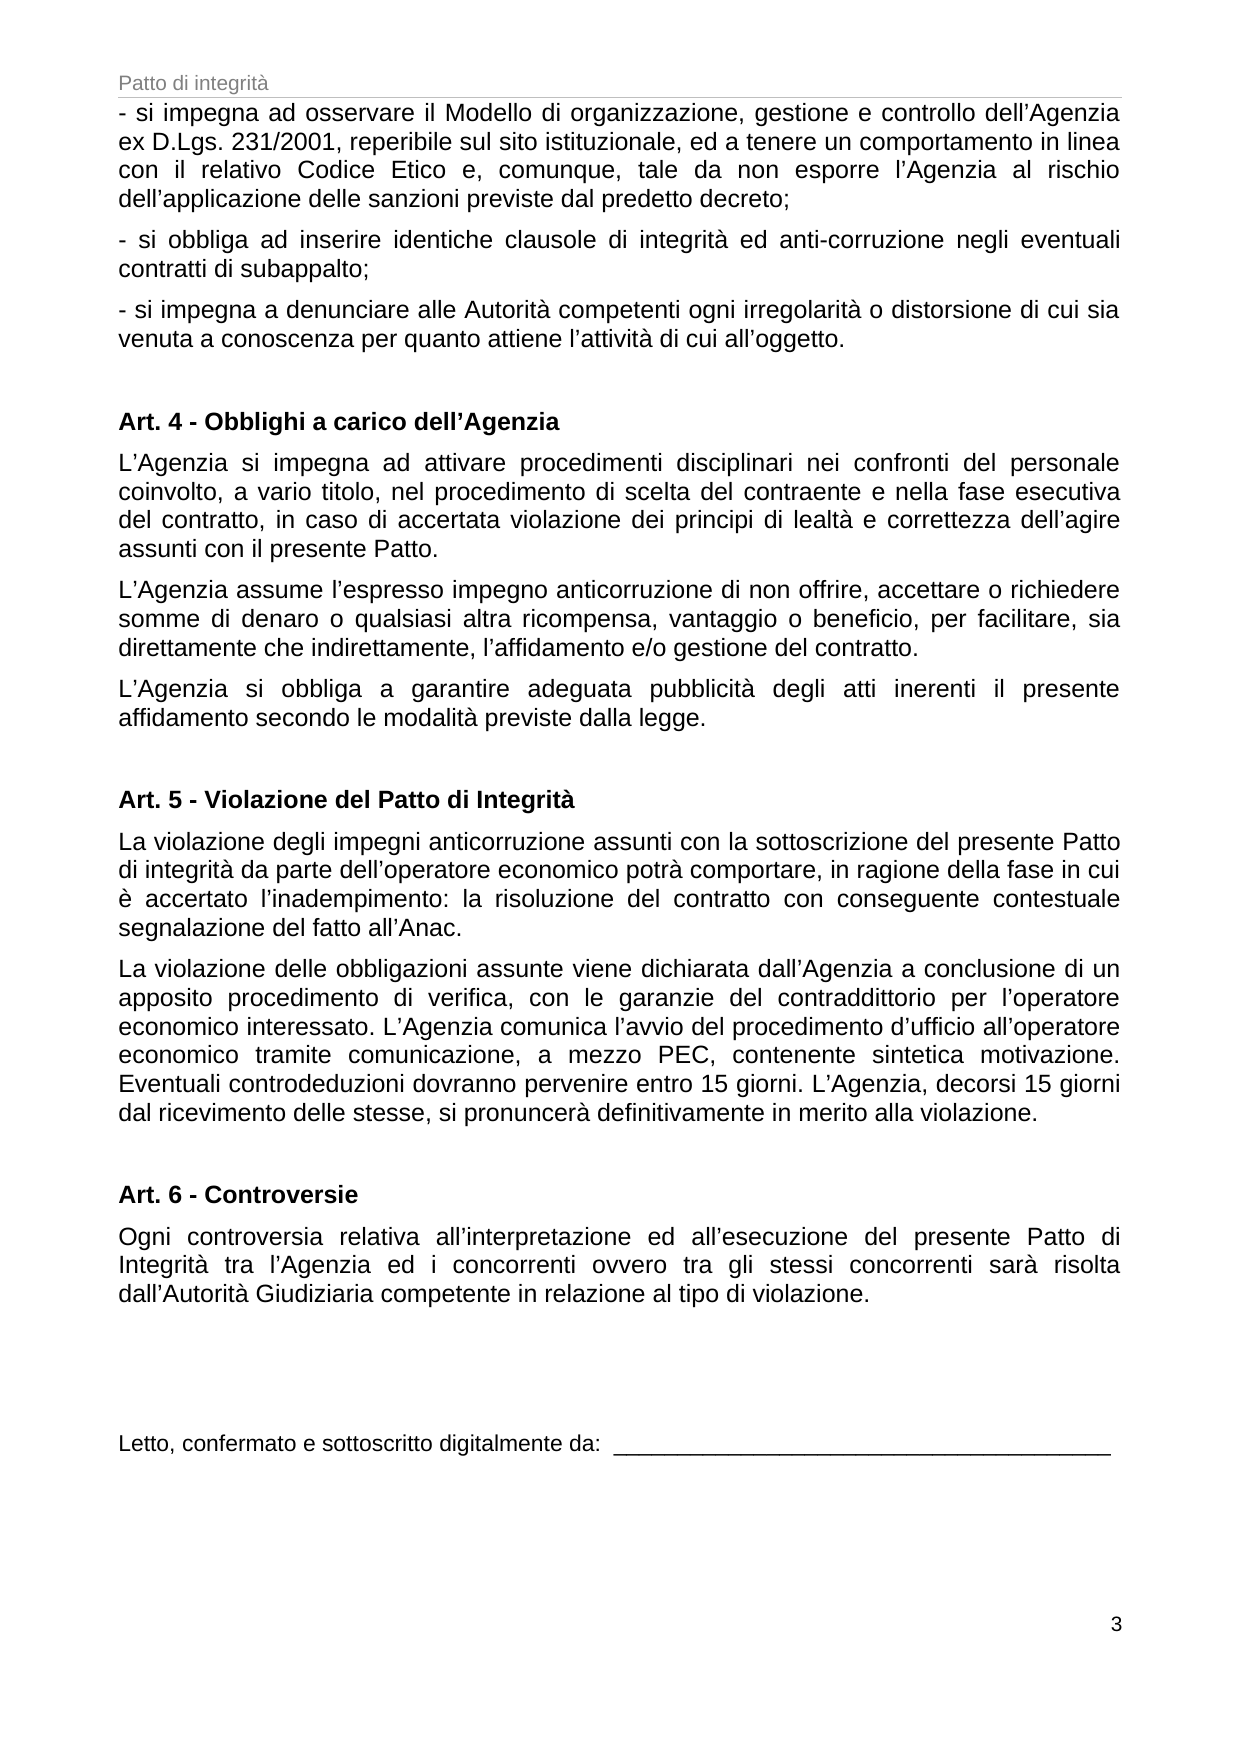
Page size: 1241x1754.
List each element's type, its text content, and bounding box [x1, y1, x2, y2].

text L’Agenzia si obbliga a garantire adeguata pubblicità degli atti inerenti il presente affidamento secondo le modalità previste dalla legge. [118, 674, 1122, 732]
text - si obbliga ad inserire identiche clausole di integrità ed anti-corruzione negli eventuali contratti di subappalto; [118, 225, 1122, 283]
text - si impegna a denunciare alle Autorità competenti ogni irregolarità o distorsione di cui sia venuta a conoscenza per quanto attiene l’attività di cui all’oggetto. [118, 295, 1122, 353]
text La violazione delle obbligazioni assunte viene dichiarata dall’Agenzia a conclusione di un apposito procedimento di verifica, con le garanzie del contraddittorio per l’operatore economico interessato. L’Agenzia comunica l’avvio del procedimento d’ufficio all’operatore economico tramite comunicazione, a mezzo PEC, contenente sintetica motivazione. Eventuali controdeduzioni dovranno pervenire entro 15 giorni. L’Agenzia, decorsi 15 giorni dal ricevimento delle stesse, si pronuncerà definitivamente in merito alla violazione. [118, 954, 1122, 1127]
text Letto, confermato e sottoscritto digitalmente da: _______________________________________ [118, 1430, 1122, 1456]
text Ogni controversia relativa all’interpretazione ed all’esecuzione del presente Patto di Integrità tra l’Agenzia ed i concorrenti ovvero tra gli stessi concorrenti sarà risolta dall’Autorità Giudiziaria competente in relazione al tipo di violazione. [118, 1222, 1122, 1308]
text L’Agenzia assume l’espresso impegno anticorruzione di non offrire, accettare o richiedere somme di denaro o qualsiasi altra ricompensa, vantaggio o beneficio, per facilitare, sia direttamente che indirettamente, l’affidamento e/o gestione del contratto. [118, 575, 1122, 662]
text - si impegna ad osservare il Modello di organizzazione, gestione e controllo dell’Agenzia ex D.Lgs. 231/2001, reperibile sul sito istituzionale, ed a tenere un comportamento in linea con il relativo Codice Etico e, comunque, tale da non esporre l’Agenzia al rischio dell’applicazione delle sanzioni previste dal predetto decreto; [118, 98, 1122, 213]
text Art. 4 - Obblighi a carico dell’Agenzia [118, 407, 1122, 435]
text L’Agenzia si impegna ad attivare procedimenti disciplinari nei confronti del personale coinvolto, a vario titolo, nel procedimento di scelta del contraente e nella fase esecutiva del contratto, in caso di accertata violazione dei principi di lealtà e correttezza dell’agire assunti con il presente Patto. [118, 448, 1122, 563]
text Art. 5 - Violazione del Patto di Integrità [118, 785, 1122, 814]
text La violazione degli impegni anticorruzione assunti con la sottoscrizione del presente Patto di integrità da parte dell’operatore economico potrà comportare, in ragione della fase in cui è accertato l’inadempimento: la risoluzione del contratto con conseguente contestuale segnalazione del fatto all’Anac. [118, 827, 1122, 942]
text Art. 6 - Controversie [118, 1180, 1122, 1209]
